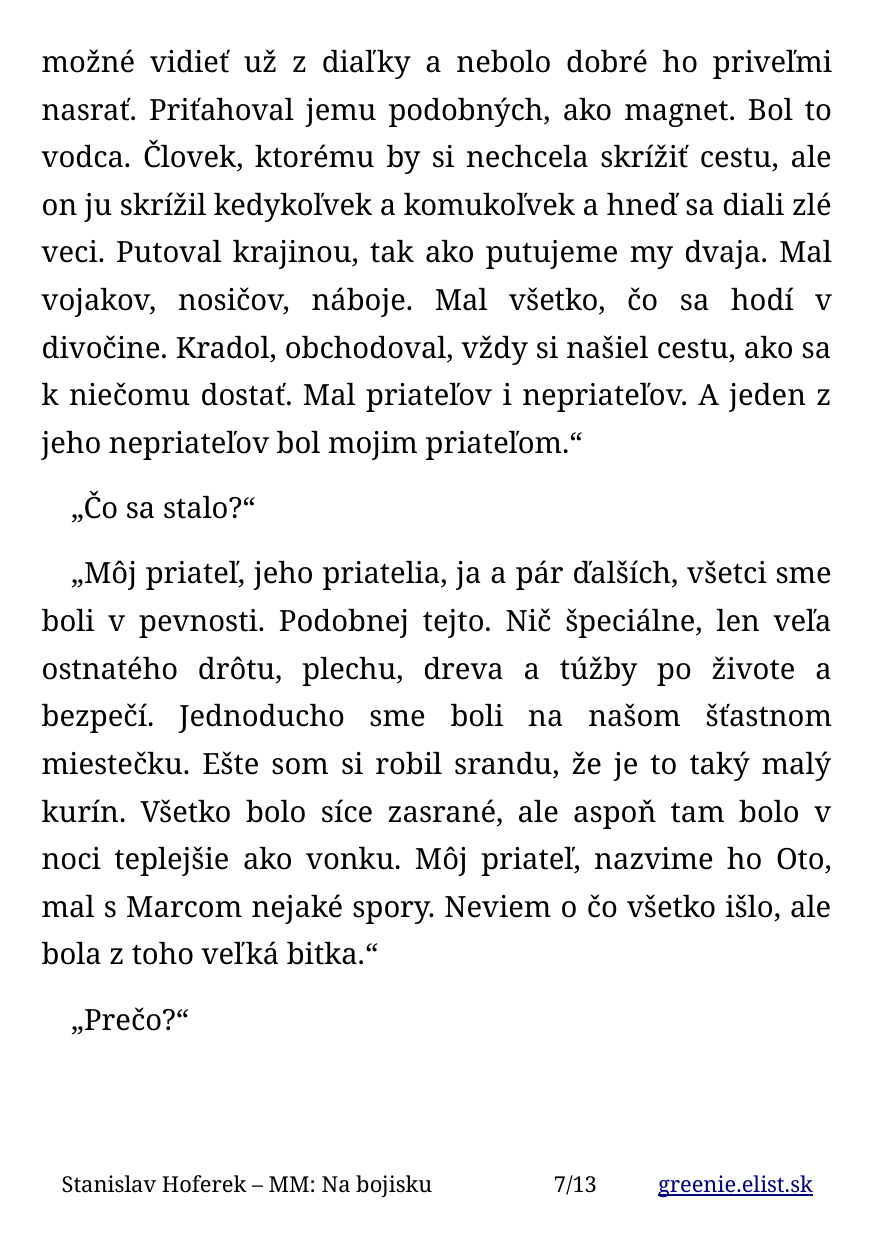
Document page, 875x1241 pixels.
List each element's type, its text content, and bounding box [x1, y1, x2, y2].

text možné vidieť už z diaľky a nebolo dobré ho priveľmi nasrať. Priťahoval jemu podobných, ako magnet. Bol to vodca. Človek, ktorému by si nechcela skrížiť cestu, ale on ju skrížil kedykoľvek a komukoľvek a hneď sa diali zlé veci. Putoval krajinou, tak ako putujeme my dvaja. Mal vojakov, nosičov, náboje. Mal všetko, čo sa hodí v divočine. Kradol, obchodoval, vždy si našiel cestu, ako sa k niečomu dostať. Mal priateľov i nepriateľov. A jeden z jeho nepriateľov bol mojim priateľom.“ [41, 41, 833, 462]
text „Prečo?“ [41, 999, 833, 1039]
text „Môj priateľ, jeho priatelia, ja a pár ďalších, všetci sme boli v pevnosti. Podobnej tejto. Nič špeciálne, len veľa ostnatého drôtu, plechu, dreva a túžby po živote a bezpečí. Jednoducho sme boli na našom šťastnom miestečku. Ešte som si robil srandu, že je to taký malý kurín. Všetko bolo síce zasrané, ale aspoň tam bolo v noci teplejšie ako vonku. Môj priateľ, nazvime ho Oto, mal s Marcom nejaké spory. Neviem o čo všetko išlo, ale bola z toho veľká bitka.“ [41, 553, 833, 973]
text „Čo sa stalo?“ [41, 487, 833, 527]
